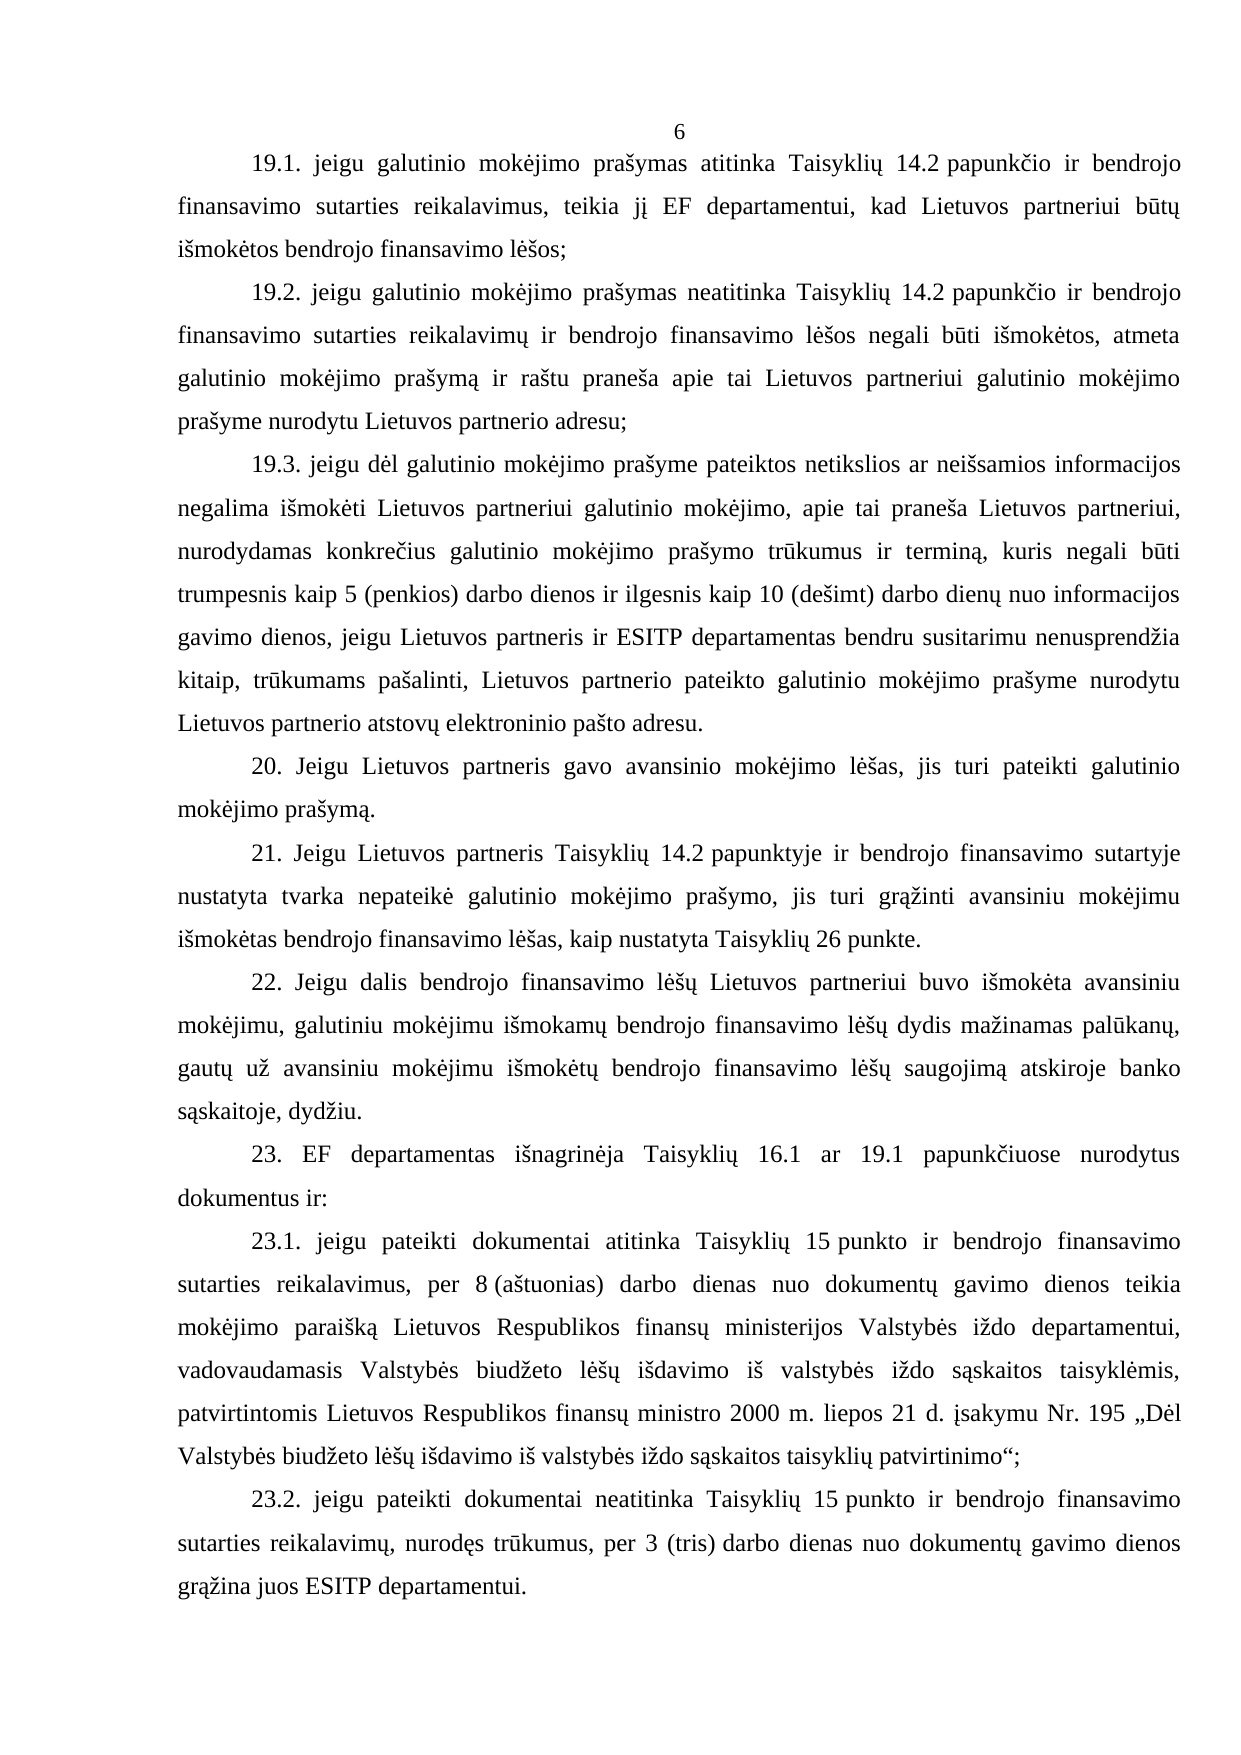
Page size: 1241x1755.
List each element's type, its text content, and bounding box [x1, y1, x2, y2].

text 19.3. jeigu dėl galutinio mokėjimo prašyme pateiktos netikslios ar neišsamios informacijos negalima išmokėti Lietuvos partneriui galutinio mokėjimo, apie tai praneša Lietuvos partneriui, nurodydamas konkrečius galutinio mokėjimo prašymo trūkumus ir terminą, kuris negali būti trumpesnis kaip 5 (penkios) darbo dienos ir ilgesnis kaip 10 (dešimt) darbo dienų nuo informacijos gavimo dienos, jeigu Lietuvos partneris ir ESITP departamentas bendru susitarimu nenusprendžia kitaip, trūkumams pašalinti, Lietuvos partnerio pateikto galutinio mokėjimo prašyme nurodytu Lietuvos partnerio atstovų elektroninio pašto adresu. [177, 449, 1181, 737]
text 19.2. jeigu galutinio mokėjimo prašymas neatitinka Taisyklių 14.2 papunkčio ir bendrojo finansavimo sutarties reikalavimų ir bendrojo finansavimo lėšos negali būti išmokėtos, atmeta galutinio mokėjimo prašymą ir raštu praneša apie tai Lietuvos partneriui galutinio mokėjimo prašyme nurodytu Lietuvos partnerio adresu; [177, 277, 1181, 435]
text 23.2. jeigu pateikti dokumentai neatitinka Taisyklių 15 punkto ir bendrojo finansavimo sutarties reikalavimų, nurodęs trūkumus, per 3 (tris) darbo dienas nuo dokumentų gavimo dienos grąžina juos ESITP departamentui. [177, 1484, 1181, 1599]
text 20. Jeigu Lietuvos partneris gavo avansinio mokėjimo lėšas, jis turi pateikti galutinio mokėjimo prašymą. [177, 751, 1181, 823]
text 23. EF departamentas išnagrinėja Taisyklių 16.1 ar 19.1 papunkčiuose nurodytus dokumentus ir: [177, 1139, 1181, 1211]
text 21. Jeigu Lietuvos partneris Taisyklių 14.2 papunktyje ir bendrojo finansavimo sutartyje nustatyta tvarka nepateikė galutinio mokėjimo prašymo, jis turi grąžinti avansiniu mokėjimu išmokėtas bendrojo finansavimo lėšas, kaip nustatyta Taisyklių 26 punkte. [177, 838, 1181, 953]
text 22. Jeigu dalis bendrojo finansavimo lėšų Lietuvos partneriui buvo išmokėta avansiniu mokėjimu, galutiniu mokėjimu išmokamų bendrojo finansavimo lėšų dydis mažinamas palūkanų, gautų už avansiniu mokėjimu išmokėtų bendrojo finansavimo lėšų saugojimą atskiroje banko sąskaitoje, dydžiu. [177, 967, 1181, 1125]
text 19.1. jeigu galutinio mokėjimo prašymas atitinka Taisyklių 14.2 papunkčio ir bendrojo finansavimo sutarties reikalavimus, teikia jį EF departamentui, kad Lietuvos partneriui būtų išmokėtos bendrojo finansavimo lėšos; [177, 148, 1181, 263]
text 23.1. jeigu pateikti dokumentai atitinka Taisyklių 15 punkto ir bendrojo finansavimo sutarties reikalavimus, per 8 (aštuonias) darbo dienas nuo dokumentų gavimo dienos teikia mokėjimo paraišką Lietuvos Respublikos finansų ministerijos Valstybės iždo departamentui, vadovaudamasis Valstybės biudžeto lėšų išdavimo iš valstybės iždo sąskaitos taisyklėmis, patvirtintomis Lietuvos Respublikos finansų ministro 2000 m. liepos 21 d. įsakymu Nr. 195 „Dėl Valstybės biudžeto lėšų išdavimo iš valstybės iždo sąskaitos taisyklių patvirtinimo“; [177, 1226, 1181, 1470]
